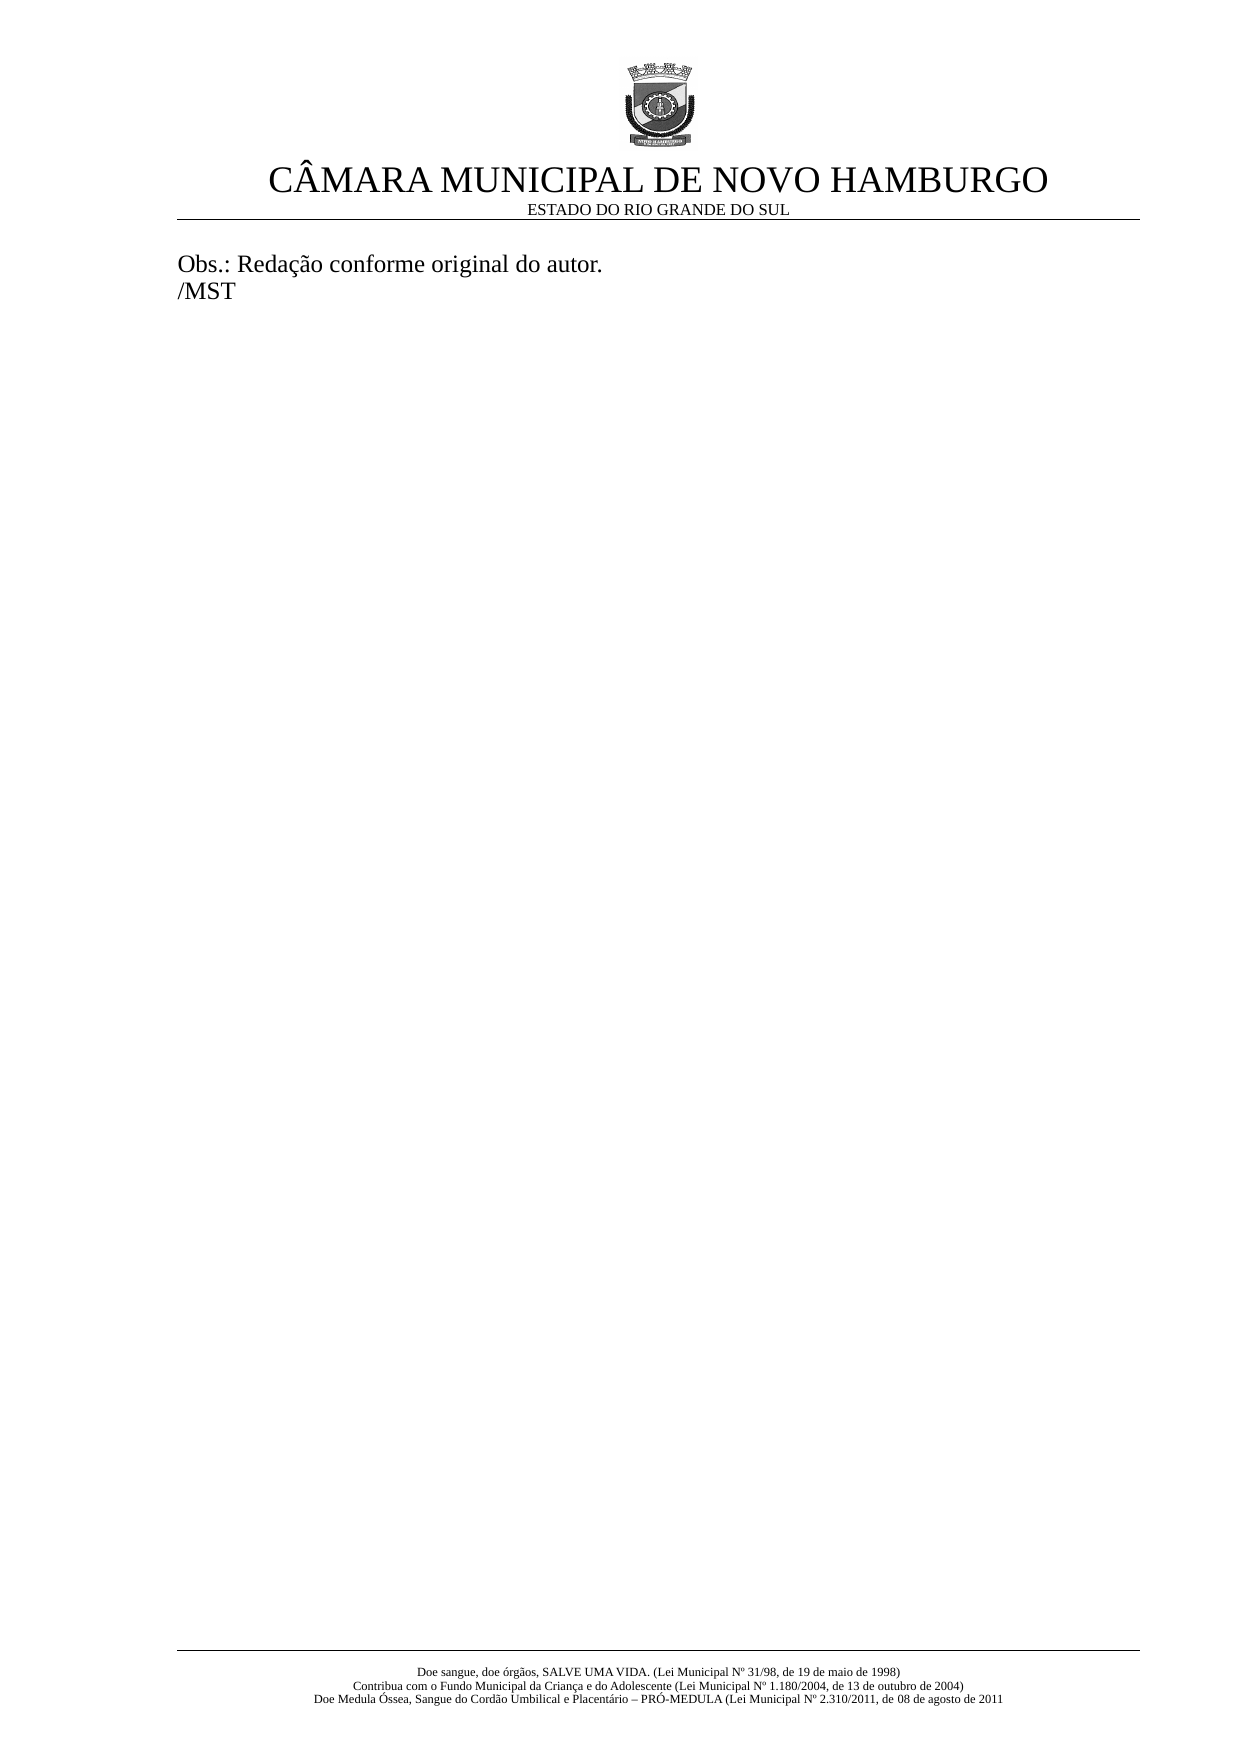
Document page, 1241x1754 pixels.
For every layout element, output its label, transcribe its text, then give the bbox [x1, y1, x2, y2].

text Obs.: Redação conforme original do autor. [177, 250, 1140, 277]
text /MST [177, 277, 1140, 305]
